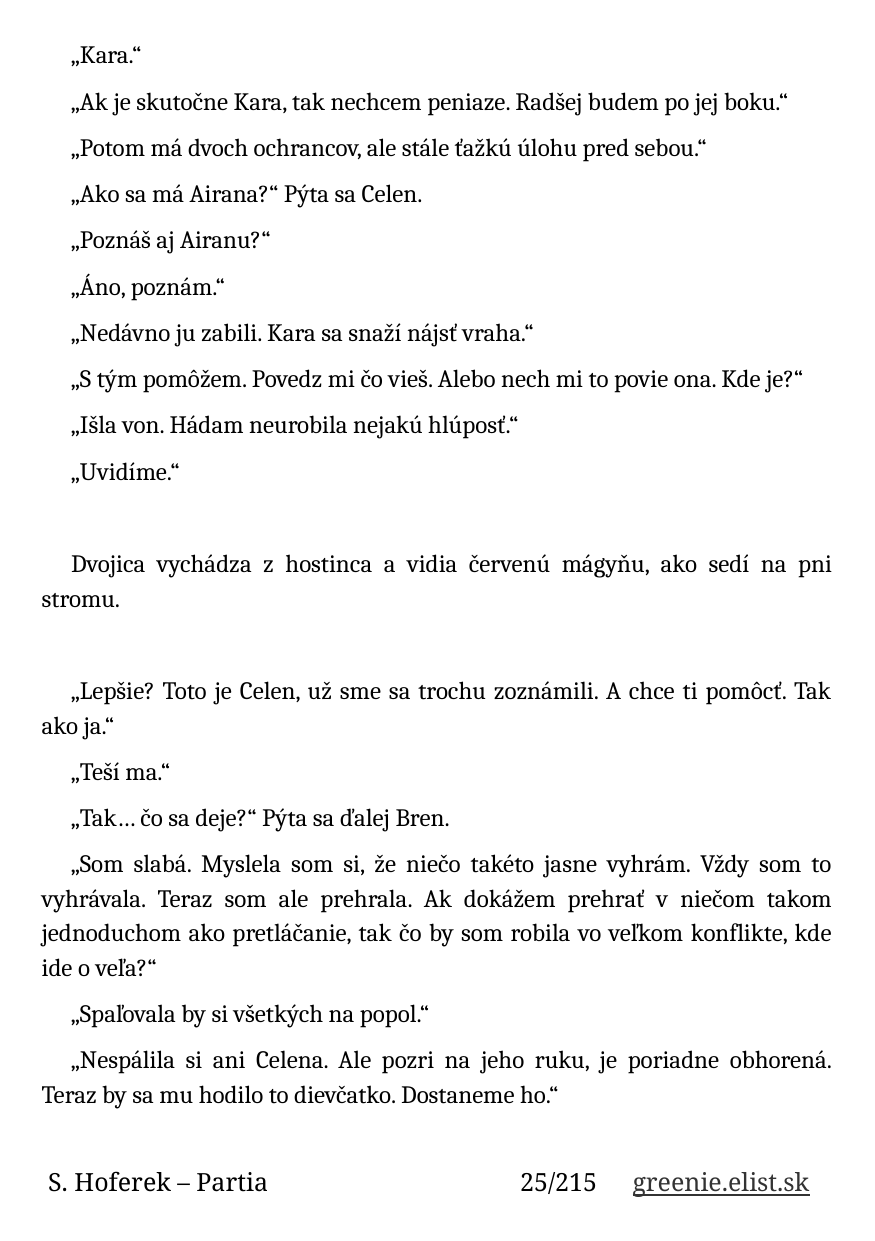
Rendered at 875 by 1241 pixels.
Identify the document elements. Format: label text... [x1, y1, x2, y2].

text „Išla von. Hádam neurobila nejakú hlúposť.“ [41, 411, 833, 440]
text „Tak… čo sa deje?“ Pýta sa ďalej Bren. [41, 804, 833, 833]
text Dvojica vychádza z hostinca a vidia červenú mágyňu, ako sedí na pni stromu. [41, 550, 833, 613]
text „Som slabá. Myslela som si, že niečo takéto jasne vyhrám. Vždy som to vyhrávala. Teraz som ale prehrala. Ak dokážem prehrať v niečom takom jednoduchom ako pretláčanie, tak čo by som robila vo veľkom konflikte, kde ide o veľa?“ [41, 850, 833, 982]
text „Nedávno ju zabili. Kara sa snaží nájsť vraha.“ [41, 319, 833, 348]
text „Nespálila si ani Celena. Ale pozri na jeho ruku, je poriadne obhorená. Teraz by sa mu hodilo to dievčatko. Dostaneme ho.“ [41, 1046, 833, 1109]
text „S tým pomôžem. Povedz mi čo vieš. Alebo nech mi to povie ona. Kde je?“ [41, 365, 833, 394]
text „Poznáš aj Airanu?“ [41, 226, 833, 255]
text „Uvidíme.“ [41, 458, 833, 486]
text „Kara.“ [41, 41, 833, 70]
text „Potom má dvoch ochrancov, ale stále ťažkú úlohu pred sebou.“ [41, 134, 833, 163]
text „Ako sa má Airana?“ Pýta sa Celen. [41, 180, 833, 209]
text „Spaľovala by si všetkých na popol.“ [41, 1000, 833, 1029]
text „Teší ma.“ [41, 758, 833, 787]
text „Lepšie? Toto je Celen, už sme sa trochu zoznámili. A chce ti pomôcť. Tak ako ja.“ [41, 677, 833, 740]
text „Ak je skutočne Kara, tak nechcem peniaze. Radšej budem po jej boku.“ [41, 88, 833, 116]
text „Áno, poznám.“ [41, 273, 833, 301]
